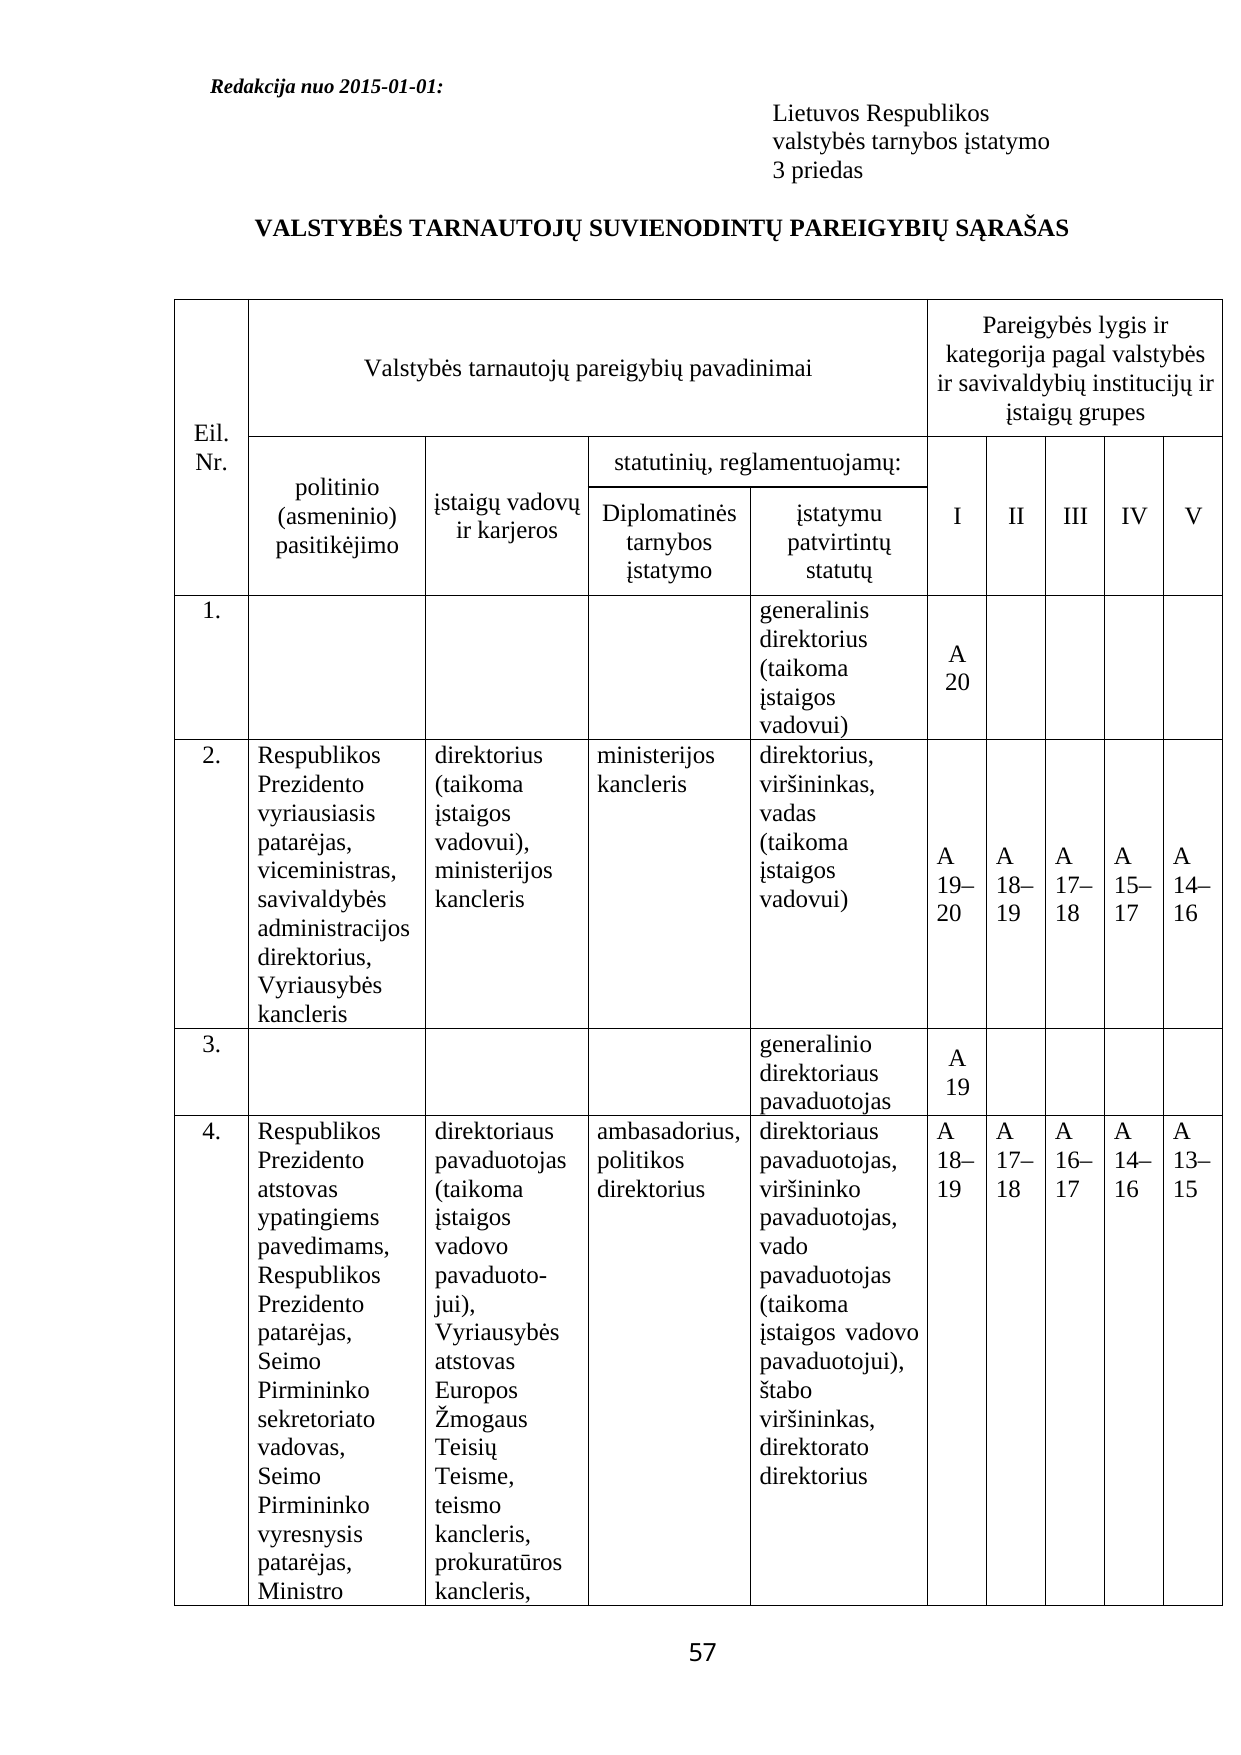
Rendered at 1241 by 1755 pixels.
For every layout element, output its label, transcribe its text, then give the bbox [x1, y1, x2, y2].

text valstybės tarnybos įstatymo [772, 126, 1120, 155]
text 3 priedas [772, 155, 1120, 184]
table_cell I [928, 437, 986, 594]
table_cell Respublikos Prezidento atstovas ypatingiems pavedimams, Respublikos Prezidento patarėjas, Seimo Pirmininko sekretoriato vadovas, Seimo Pirmininko vyresnysis patarėjas, Ministro [249, 1116, 425, 1605]
table_cell A 14–16 [1164, 740, 1222, 1028]
table_cell ministerijos kancleris [589, 740, 750, 1028]
table_cell politinio (asmeninio) pasitikėjimo [249, 437, 425, 594]
text Redakcija nuo 2015-01-01: [210, 73, 1120, 98]
table_cell įstaigų vadovų ir karjeros [426, 437, 588, 594]
table_cell A 17–18 [1046, 740, 1104, 1028]
table_cell V [1164, 437, 1222, 594]
table_cell [426, 1029, 588, 1115]
table_cell A 19 [928, 1029, 986, 1115]
table_cell [1046, 596, 1104, 739]
text VALSTYBĖS TARNAUTOJŲ SUVIENODINTŲ PAREIGYBIŲ SĄRAŠAS [210, 213, 1120, 241]
table_cell direktorius (taikoma įstaigos vadovui), ministerijos kancleris [426, 740, 588, 1028]
table_cell II [987, 437, 1045, 594]
table_cell A 18–19 [928, 1116, 986, 1605]
table_cell 1. [175, 596, 248, 739]
table_cell [249, 1029, 425, 1115]
table_cell generalinio direktoriaus pavaduotojas [751, 1029, 927, 1115]
table_cell 4. [175, 1116, 248, 1605]
table_cell 3. [175, 1029, 248, 1115]
table_cell A 20 [928, 596, 986, 739]
table_cell A 18–19 [987, 740, 1045, 1028]
table_cell 2. [175, 740, 248, 1028]
table_cell [1105, 1029, 1163, 1115]
table_cell III [1046, 437, 1104, 594]
table_cell A 13–15 [1164, 1116, 1222, 1605]
table_cell [426, 596, 588, 739]
table_cell [589, 596, 750, 739]
table_cell generalinis direktorius (taikoma įstaigos vadovui) [751, 596, 927, 739]
table_cell A 16–17 [1046, 1116, 1104, 1605]
table_cell A 14–16 [1105, 1116, 1163, 1605]
table_header Valstybės tarnautojų pareigybių pavadinimai [249, 300, 927, 436]
table_cell [987, 596, 1045, 739]
table_cell [1105, 596, 1163, 739]
table_cell ambasadorius, politikos direktorius [589, 1116, 750, 1605]
table_header Pareigybės lygis ir kategorija pagal valstybės ir savivaldybių institucijų ir įstaigų grupes [928, 300, 1222, 436]
table_cell [249, 596, 425, 739]
table_cell direktorius, viršininkas, vadas (taikoma įstaigos vadovui) [751, 740, 927, 1028]
table_cell IV [1105, 437, 1163, 594]
table_cell direktoriaus pavaduotojas, viršininko pavaduotojas, vado pavaduotojas (taikoma įstaigos vadovo pavaduotojui), štabo viršininkas, direktorato direktorius [751, 1116, 927, 1605]
table_cell direktoriaus pavaduotojas (taikoma įstaigos vadovo pavaduoto-jui), Vyriausybės atstovas Europos Žmogaus Teisių Teisme, teismo kancleris, prokuratūros kancleris, [426, 1116, 588, 1605]
table_header Eil. Nr. [175, 300, 248, 594]
table_cell A 17–18 [987, 1116, 1045, 1605]
table_cell A 19–20 [928, 740, 986, 1028]
table_cell Diplomatinės tarnybos įstatymo [589, 488, 750, 594]
table_cell [589, 1029, 750, 1115]
table_cell [1046, 1029, 1104, 1115]
text Lietuvos Respublikos [772, 98, 1120, 126]
table_cell Respublikos Prezidento vyriausiasis patarėjas, viceministras, savivaldybės administracijos direktorius, Vyriausybės kancleris [249, 740, 425, 1028]
table_cell statutinių, reglamentuojamų: [589, 437, 927, 486]
table_cell [987, 1029, 1045, 1115]
table_cell A 15–17 [1105, 740, 1163, 1028]
table_cell įstatymu patvirtintų statutų [751, 488, 927, 594]
table_cell [1164, 596, 1222, 739]
table_cell [1164, 1029, 1222, 1115]
